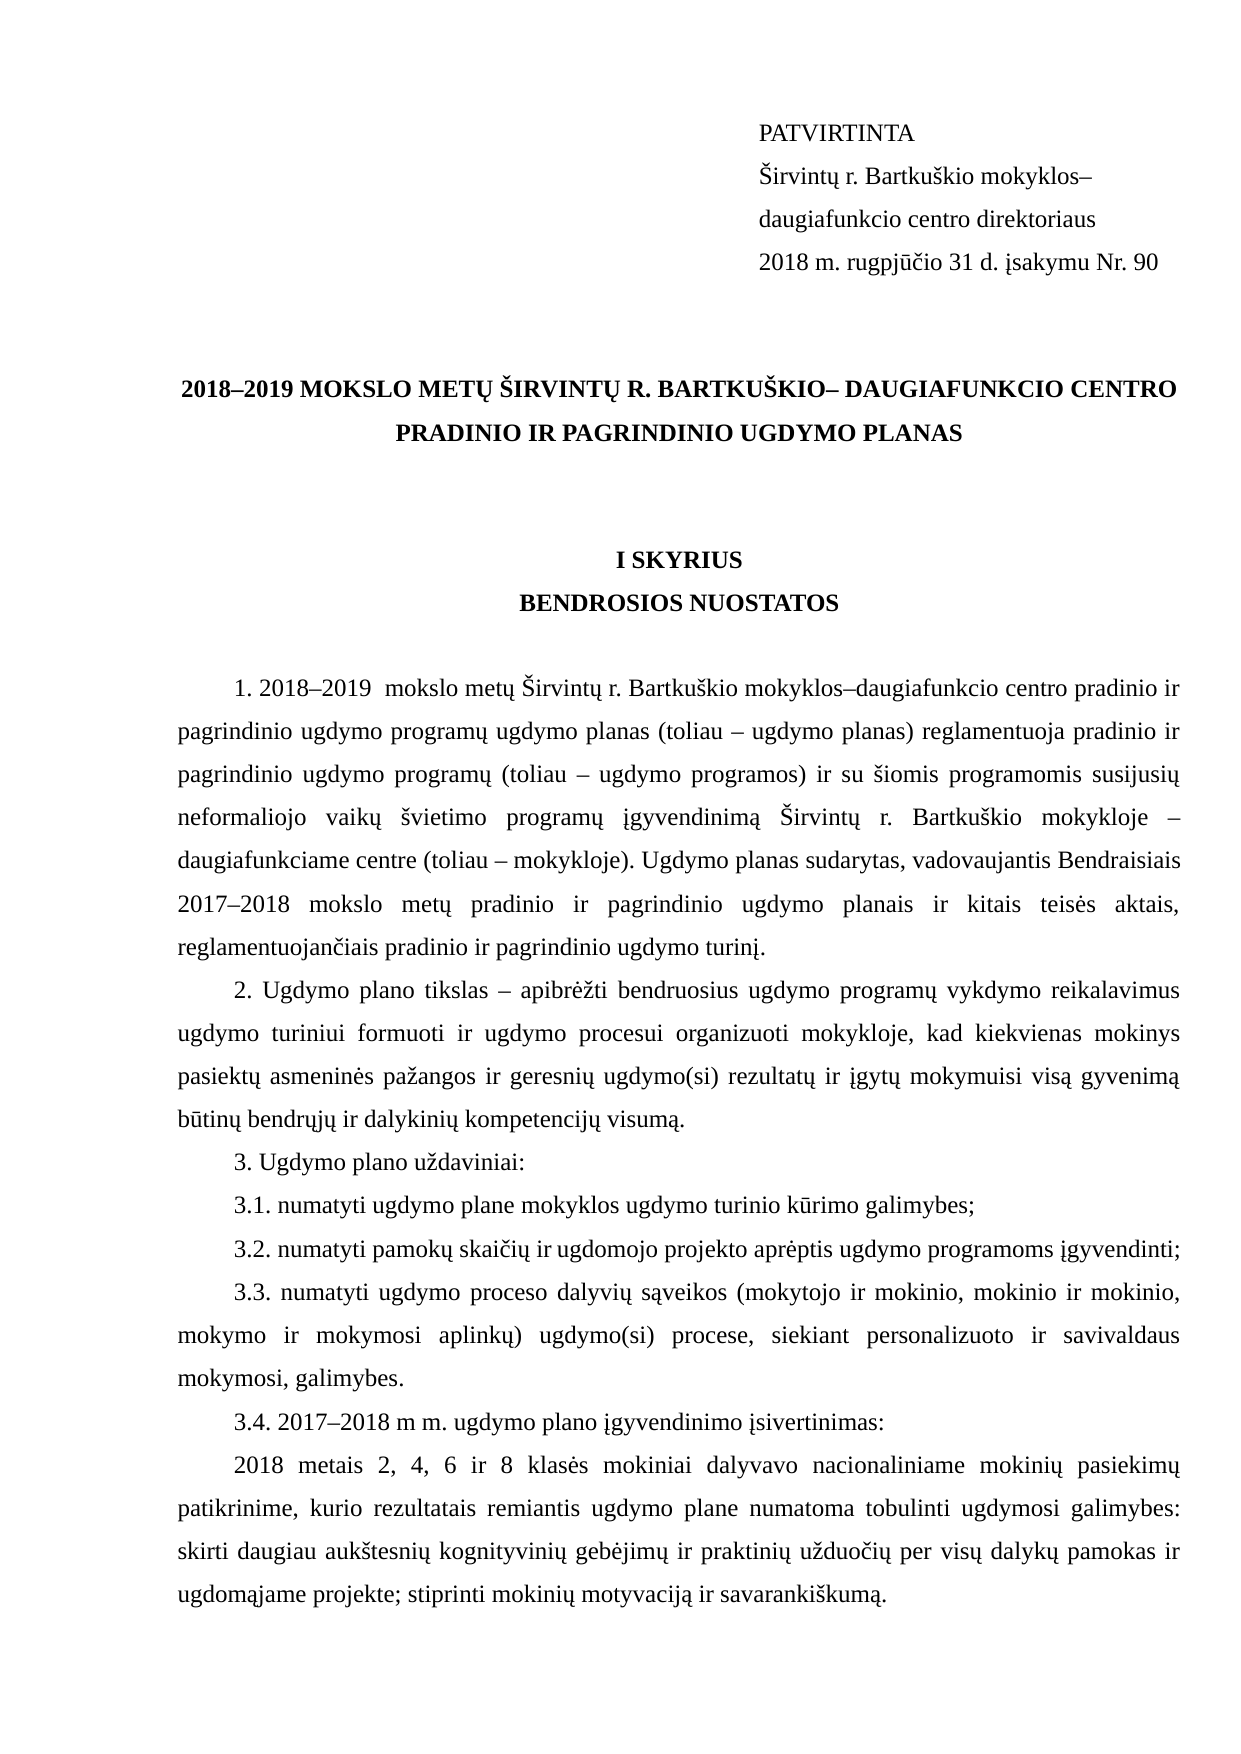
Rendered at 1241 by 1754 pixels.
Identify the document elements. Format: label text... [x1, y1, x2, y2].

text Širvintų r. Bartkuškio mokyklos–daugiafunkcio centro direktoriaus [758, 161, 1181, 233]
text 3.1. numatyti ugdymo plane mokyklos ugdymo turinio kūrimo galimybes; [177, 1191, 1181, 1219]
text 2018 metais 2, 4, 6 ir 8 klasės mokiniai dalyvavo nacionaliniame mokinių pasiekimų patikrinime, kurio rezultatais remiantis ugdymo plane numatoma tobulinti ugdymosi galimybes: skirti daugiau aukštesnių kognityvinių gebėjimų ir praktinių užduočių per visų dalykų pamokas ir ugdomąjame projekte; stiprinti mokinių motyvaciją ir savarankiškumą. [177, 1450, 1181, 1608]
text 3.4. 2017–2018 m m. ugdymo plano įgyvendinimo įsivertinimas: [177, 1407, 1181, 1435]
text PATVIRTINTA [758, 118, 1181, 147]
text 2018 m. rugpjūčio 31 d. įsakymu Nr. 90 [758, 247, 1181, 276]
text 3. Ugdymo plano uždaviniai: [177, 1147, 1181, 1176]
text 3.3. numatyti ugdymo proceso dalyvių sąveikos (mokytojo ir mokinio, mokinio ir mokinio, mokymo ir mokymosi aplinkų) ugdymo(si) procese, siekiant personalizuoto ir savivaldaus mokymosi, galimybes. [177, 1277, 1181, 1392]
text I SKYRIUS [177, 545, 1181, 573]
text 2. Ugdymo plano tikslas – apibrėžti bendruosius ugdymo programų vykdymo reikalavimus ugdymo turiniui formuoti ir ugdymo procesui organizuoti mokykloje, kad kiekvienas mokinys pasiektų asmeninės pažangos ir geresnių ugdymo(si) rezultatų ir įgytų mokymuisi visą gyvenimą būtinų bendrųjų ir dalykinių kompetencijų visumą. [177, 975, 1181, 1133]
text 3.2. numatyti pamokų skaičių ir ugdomojo projekto aprėptis ugdymo programoms įgyvendinti; [177, 1234, 1181, 1263]
text 1. 2018–2019 mokslo metų Širvintų r. Bartkuškio mokyklos–daugiafunkcio centro pradinio ir pagrindinio ugdymo programų ugdymo planas (toliau – ugdymo planas) reglamentuoja pradinio ir pagrindinio ugdymo programų (toliau – ugdymo programos) ir su šiomis programomis susijusių neformaliojo vaikų švietimo programų įgyvendinimą Širvintų r. Bartkuškio mokykloje – daugiafunkciame centre (toliau – mokykloje). Ugdymo planas sudarytas, vadovaujantis Bendraisiais 2017–2018 mokslo metų pradinio ir pagrindinio ugdymo planais ir kitais teisės aktais, reglamentuojančiais pradinio ir pagrindinio ugdymo turinį. [177, 673, 1181, 961]
text 2018–2019 MOKSLO METŲ ŠIRVINTŲ R. BARTKUŠKIO– DAUGIAFUNKCIO CENTRO PRADINIO IR PAGRINDINIO UGDYMO PLANAS [177, 374, 1181, 446]
text BENDROSIOS NUOSTATOS [177, 588, 1181, 617]
